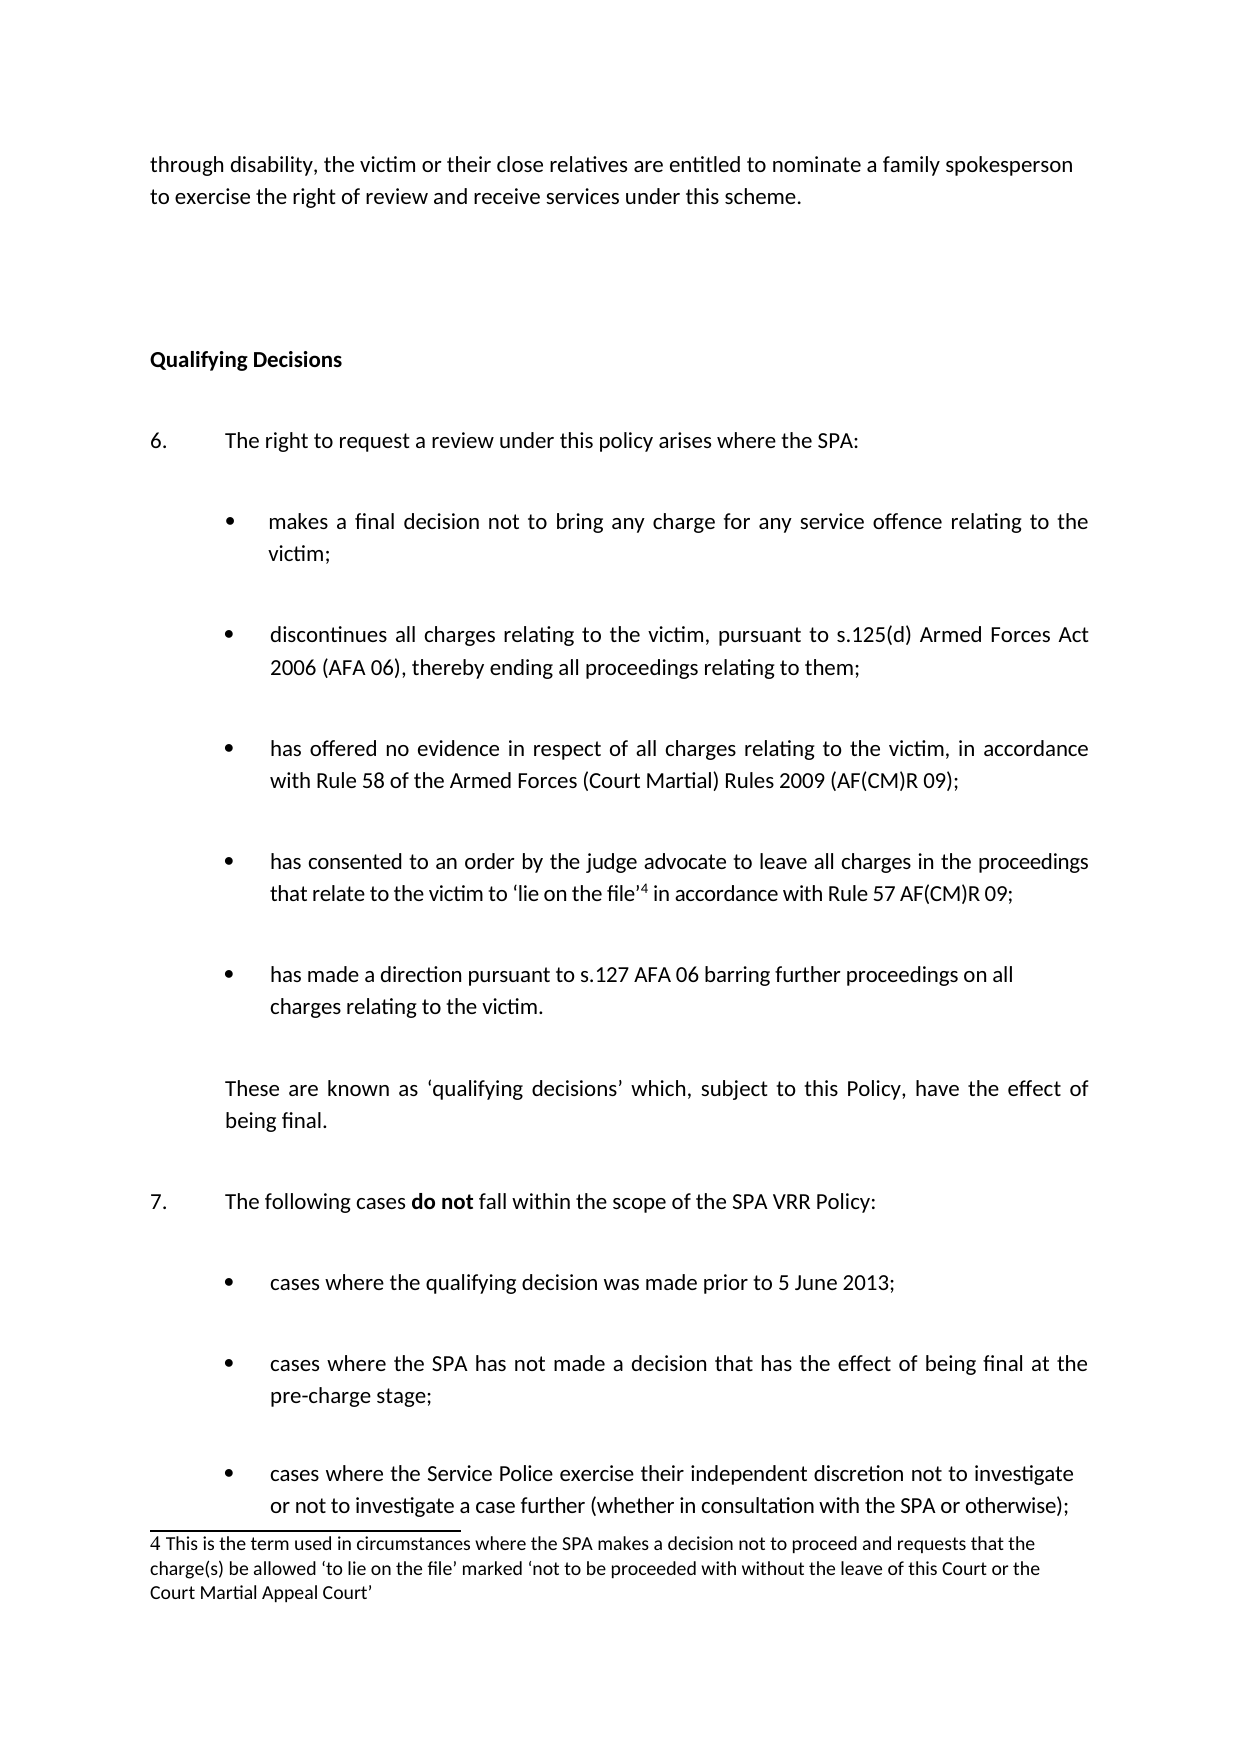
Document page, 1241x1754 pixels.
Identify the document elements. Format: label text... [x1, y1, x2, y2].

text These are known as ‘qualifying decisions’ which, subject to this Policy, have the effect of being final. [225, 1074, 1090, 1134]
list through disability, the victim or their close relatives are entitled to nominate a family spokesperson to exercise the right of review and receive services under this scheme. [150, 150, 1075, 210]
text Qualifying Decisions [150, 345, 1090, 373]
list cases where the SPA has not made a decision that has the effect of being final at the pre-charge stage; [225, 1349, 1090, 1409]
list cases where the Service Police exercise their independent discretion not to investigate or not to investigate a case further (whether in consultation with the SPA or otherwise); [225, 1459, 1075, 1520]
list has consented to an order by the judge advocate to leave all charges in the proceedings that relate to the victim to ‘lie on the file’ in accordance with Rule 57 AF(CM)R 09; [225, 847, 1090, 907]
list This is the term used in circumstances where the SPA makes a decision not to proceed and requests that the charge(s) be allowed ‘to lie on the file’ marked ‘not to be proceeded with without the leave of this Court or the Court Martial Appeal Court’ [150, 1531, 1090, 1604]
list cases where the qualifying decision was made prior to 5 June 2013; [225, 1268, 1090, 1296]
list has made a direction pursuant to s.127 AFA 06 barring further proceedings on all charges relating to the victim. [225, 960, 1090, 1020]
list The following cases do not fall within the scope of the SPA VRR Policy: [150, 1187, 1090, 1215]
list makes a final decision not to bring any charge for any service offence relating to the victim; [226, 507, 1090, 567]
list has offered no evidence in respect of all charges relating to the victim, in accordance with Rule 58 of the Armed Forces (Court Martial) Rules 2009 (AF(CM)R 09); [225, 734, 1090, 794]
list The right to request a review under this policy arises where the SPA: [150, 426, 1090, 454]
list discontinues all charges relating to the victim, pursuant to s.125(d) Armed Forces Act 2006 (AFA 06), thereby ending all proceedings relating to them; [225, 620, 1090, 681]
